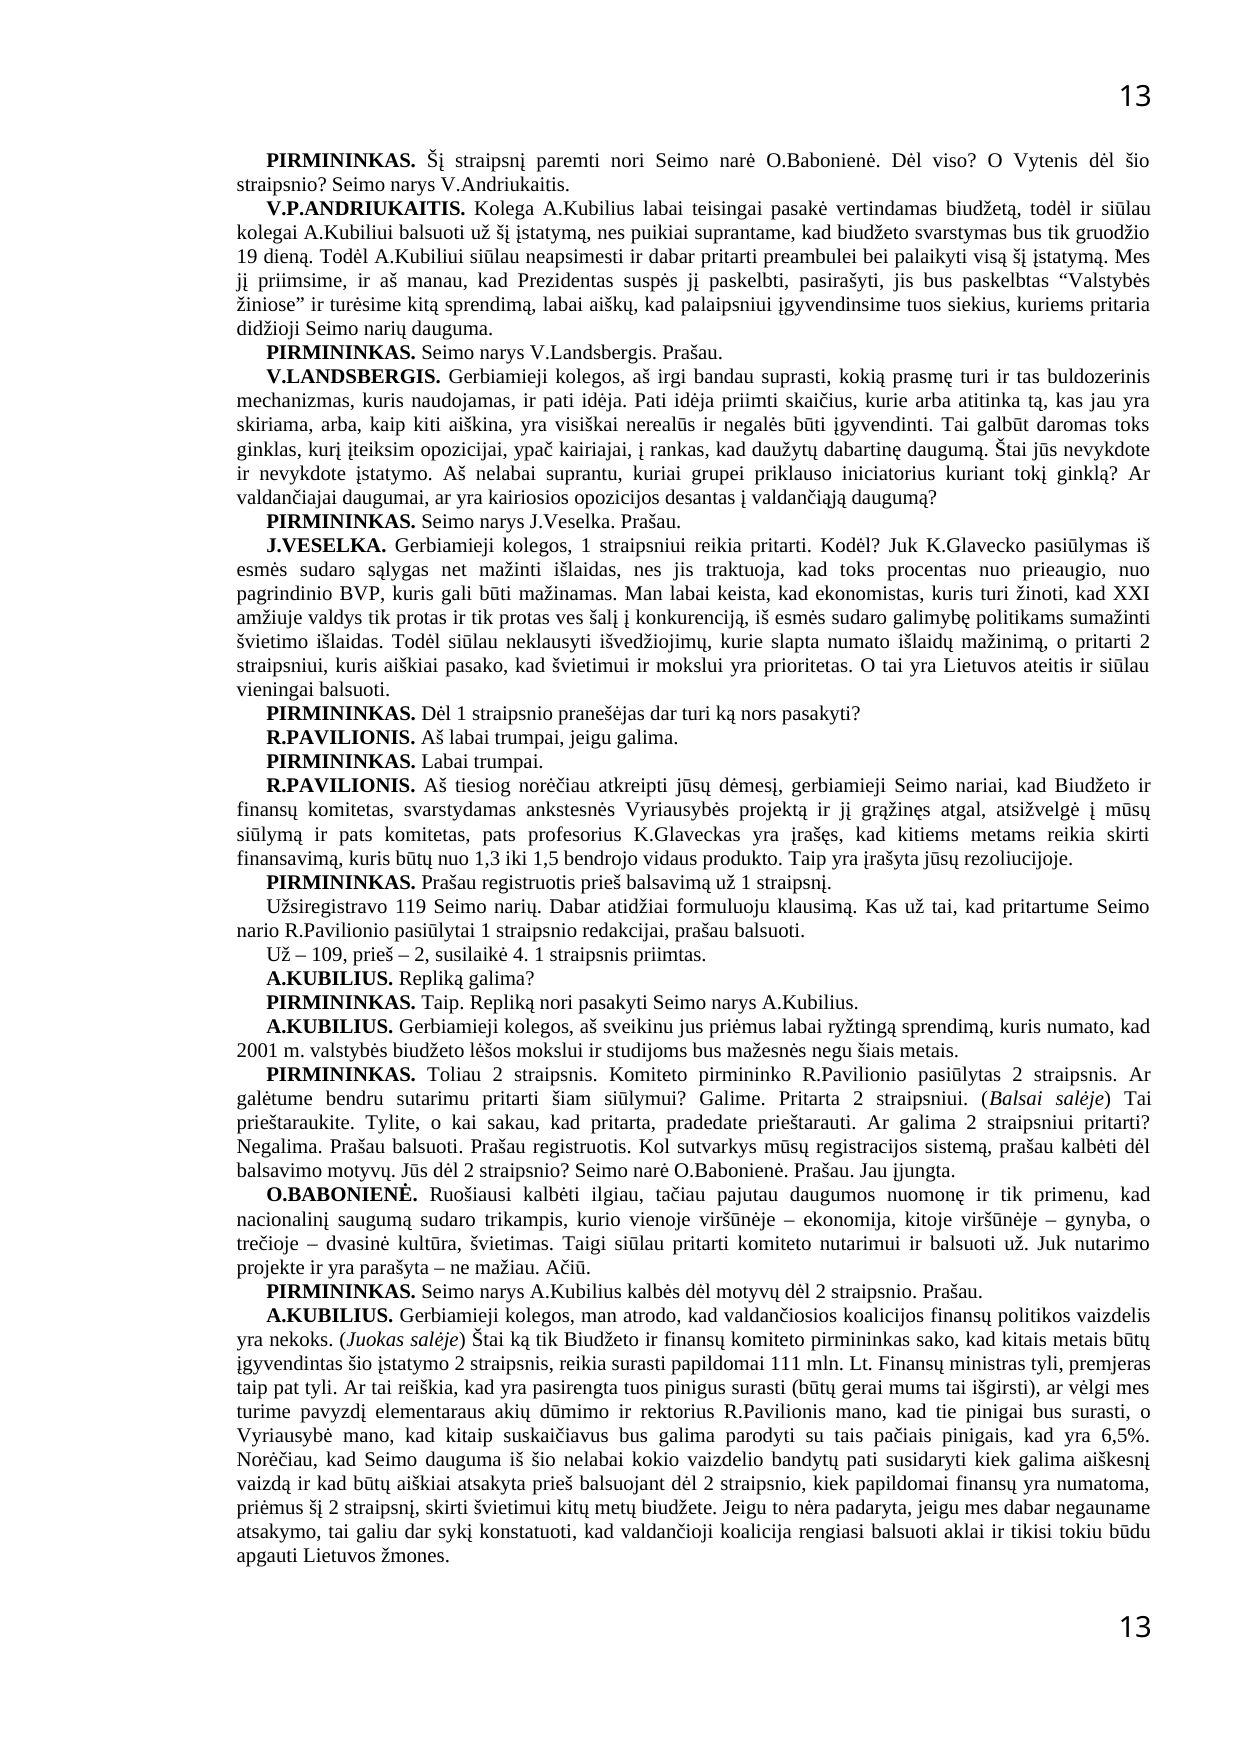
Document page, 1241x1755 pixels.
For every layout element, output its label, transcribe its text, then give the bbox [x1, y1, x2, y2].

text O.BABONIENĖ. Ruošiausi kalbėti ilgiau, tačiau pajutau daugumos nuomonę ir tik primenu, kad nacionalinį saugumą sudaro trikampis, kurio vienoje viršūnėje – ekonomija, kitoje viršūnėje – gynyba, o trečioje – dvasinė kultūra, švietimas. Taigi siūlau pritarti komiteto nutarimui ir balsuoti už. Juk nutarimo projekte ir yra parašyta – ne mažiau. Ačiū. [236, 1182, 1152, 1279]
text PIRMININKAS. Dėl 1 straipsnio pranešėjas dar turi ką nors pasakyti? [236, 701, 1152, 725]
text PIRMININKAS. Toliau 2 straipsnis. Komiteto pirmininko R.Pavilionio pasiūlytas 2 straipsnis. Ar galėtume bendru sutarimu pritarti šiam siūlymui? Galime. Pritarta 2 straipsniui. (Balsai salėje) Tai prieštaraukite. Tylite, o kai sakau, kad pritarta, pradedate prieštarauti. Ar galima 2 straipsniui pritarti? Negalima. Prašau balsuoti. Prašau registruotis. Kol sutvarkys mūsų registracijos sistemą, prašau kalbėti dėl balsavimo motyvų. Jūs dėl 2 straipsnio? Seimo narė O.Babonienė. Prašau. Jau įjungta. [236, 1062, 1152, 1182]
text A.KUBILIUS. Gerbiamieji kolegos, aš sveikinu jus priėmus labai ryžtingą sprendimą, kuris numato, kad 2001 m. valstybės biudžeto lėšos mokslui ir studijoms bus mažesnės negu šiais metais. [236, 1014, 1152, 1062]
text Užsiregistravo 119 Seimo narių. Dabar atidžiai formuluoju klausimą. Kas už tai, kad pritartume Seimo nario R.Pavilionio pasiūlytai 1 straipsnio redakcijai, prašau balsuoti. [236, 894, 1152, 942]
text A.KUBILIUS. Gerbiamieji kolegos, man atrodo, kad valdančiosios koalicijos finansų politikos vaizdelis yra nekoks. (Juokas salėje) Štai ką tik Biudžeto ir finansų komiteto pirmininkas sako, kad kitais metais būtų įgyvendintas šio įstatymo 2 straipsnis, reikia surasti papildomai 111 mln. Lt. Finansų ministras tyli, premjeras taip pat tyli. Ar tai reiškia, kad yra pasirengta tuos pinigus surasti (būtų gerai mums tai išgirsti), ar vėlgi mes turime pavyzdį elementaraus akių dūmimo ir rektorius R.Pavilionis mano, kad tie pinigai bus surasti, o Vyriausybė mano, kad kitaip suskaičiavus bus galima parodyti su tais pačiais pinigais, kad yra 6,5%. Norėčiau, kad Seimo dauguma iš šio nelabai kokio vaizdelio bandytų pati susidaryti kiek galima aiškesnį vaizdą ir kad būtų aiškiai atsakyta prieš balsuojant dėl 2 straipsnio, kiek papildomai finansų yra numatoma, priėmus šį 2 straipsnį, skirti švietimui kitų metų biudžete. Jeigu to nėra padaryta, jeigu mes dabar negauname atsakymo, tai galiu dar sykį konstatuoti, kad valdančioji koalicija rengiasi balsuoti aklai ir tikisi tokiu būdu apgauti Lietuvos žmones. [236, 1303, 1152, 1567]
text V.P.ANDRIUKAITIS. Kolega A.Kubilius labai teisingai pasakė vertindamas biudžetą, todėl ir siūlau kolegai A.Kubiliui balsuoti už šį įstatymą, nes puikiai suprantame, kad biudžeto svarstymas bus tik gruodžio 19 dieną. Todėl A.Kubiliui siūlau neapsimesti ir dabar pritarti preambulei bei palaikyti visą šį įstatymą. Mes jį priimsime, ir aš manau, kad Prezidentas suspės jį paskelbti, pasirašyti, jis bus paskelbtas “Valstybės žiniose” ir turėsime kitą sprendimą, labai aiškų, kad palaipsniui įgyvendinsime tuos siekius, kuriems pritaria didžioji Seimo narių dauguma. [236, 196, 1152, 340]
text PIRMININKAS. Seimo narys V.Landsbergis. Prašau. [236, 340, 1152, 364]
text PIRMININKAS. Labai trumpai. [236, 749, 1152, 773]
text PIRMININKAS. Prašau registruotis prieš balsavimą už 1 straipsnį. [236, 869, 1152, 894]
text Už – 109, prieš – 2, susilaikė 4. 1 straipsnis priimtas. [236, 942, 1152, 966]
text PIRMININKAS. Seimo narys A.Kubilius kalbės dėl motyvų dėl 2 straipsnio. Prašau. [236, 1279, 1152, 1303]
text J.VESELKA. Gerbiamieji kolegos, 1 straipsniui reikia pritarti. Kodėl? Juk K.Glavecko pasiūlymas iš esmės sudaro sąlygas net mažinti išlaidas, nes jis traktuoja, kad toks procentas nuo prieaugio, nuo pagrindinio BVP, kuris gali būti mažinamas. Man labai keista, kad ekonomistas, kuris turi žinoti, kad XXI amžiuje valdys tik protas ir tik protas ves šalį į konkurenciją, iš esmės sudaro galimybę politikams sumažinti švietimo išlaidas. Todėl siūlau neklausyti išvedžiojimų, kurie slapta numato išlaidų mažinimą, o pritarti 2 straipsniui, kuris aiškiai pasako, kad švietimui ir mokslui yra prioritetas. O tai yra Lietuvos ateitis ir siūlau vieningai balsuoti. [236, 533, 1152, 701]
text R.PAVILIONIS. Aš tiesiog norėčiau atkreipti jūsų dėmesį, gerbiamieji Seimo nariai, kad Biudžeto ir finansų komitetas, svarstydamas ankstesnės Vyriausybės projektą ir jį grąžinęs atgal, atsižvelgė į mūsų siūlymą ir pats komitetas, pats profesorius K.Glaveckas yra įrašęs, kad kitiems metams reikia skirti finansavimą, kuris būtų nuo 1,3 iki 1,5 bendrojo vidaus produkto. Taip yra įrašyta jūsų rezoliucijoje. [236, 773, 1152, 869]
text PIRMININKAS. Seimo narys J.Veselka. Prašau. [236, 509, 1152, 533]
text PIRMININKAS. Taip. Repliką nori pasakyti Seimo narys A.Kubilius. [236, 990, 1152, 1014]
text V.LANDSBERGIS. Gerbiamieji kolegos, aš irgi bandau suprasti, kokią prasmę turi ir tas buldozerinis mechanizmas, kuris naudojamas, ir pati idėja. Pati idėja priimti skaičius, kurie arba atitinka tą, kas jau yra skiriama, arba, kaip kiti aiškina, yra visiškai nerealūs ir negalės būti įgyvendinti. Tai galbūt daromas toks ginklas, kurį įteiksim opozicijai, ypač kairiajai, į rankas, kad daužytų dabartinę daugumą. Štai jūs nevykdote ir nevykdote įstatymo. Aš nelabai suprantu, kuriai grupei priklauso iniciatorius kuriant tokį ginklą? Ar valdančiajai daugumai, ar yra kairiosios opozicijos desantas į valdančiąją daugumą? [236, 364, 1152, 509]
text PIRMININKAS. Šį straipsnį paremti nori Seimo narė O.Babonienė. Dėl viso? O Vytenis dėl šio straipsnio? Seimo narys V.Andriukaitis. [236, 148, 1152, 196]
text A.KUBILIUS. Repliką galima? [236, 966, 1152, 990]
text R.PAVILIONIS. Aš labai trumpai, jeigu galima. [236, 725, 1152, 749]
